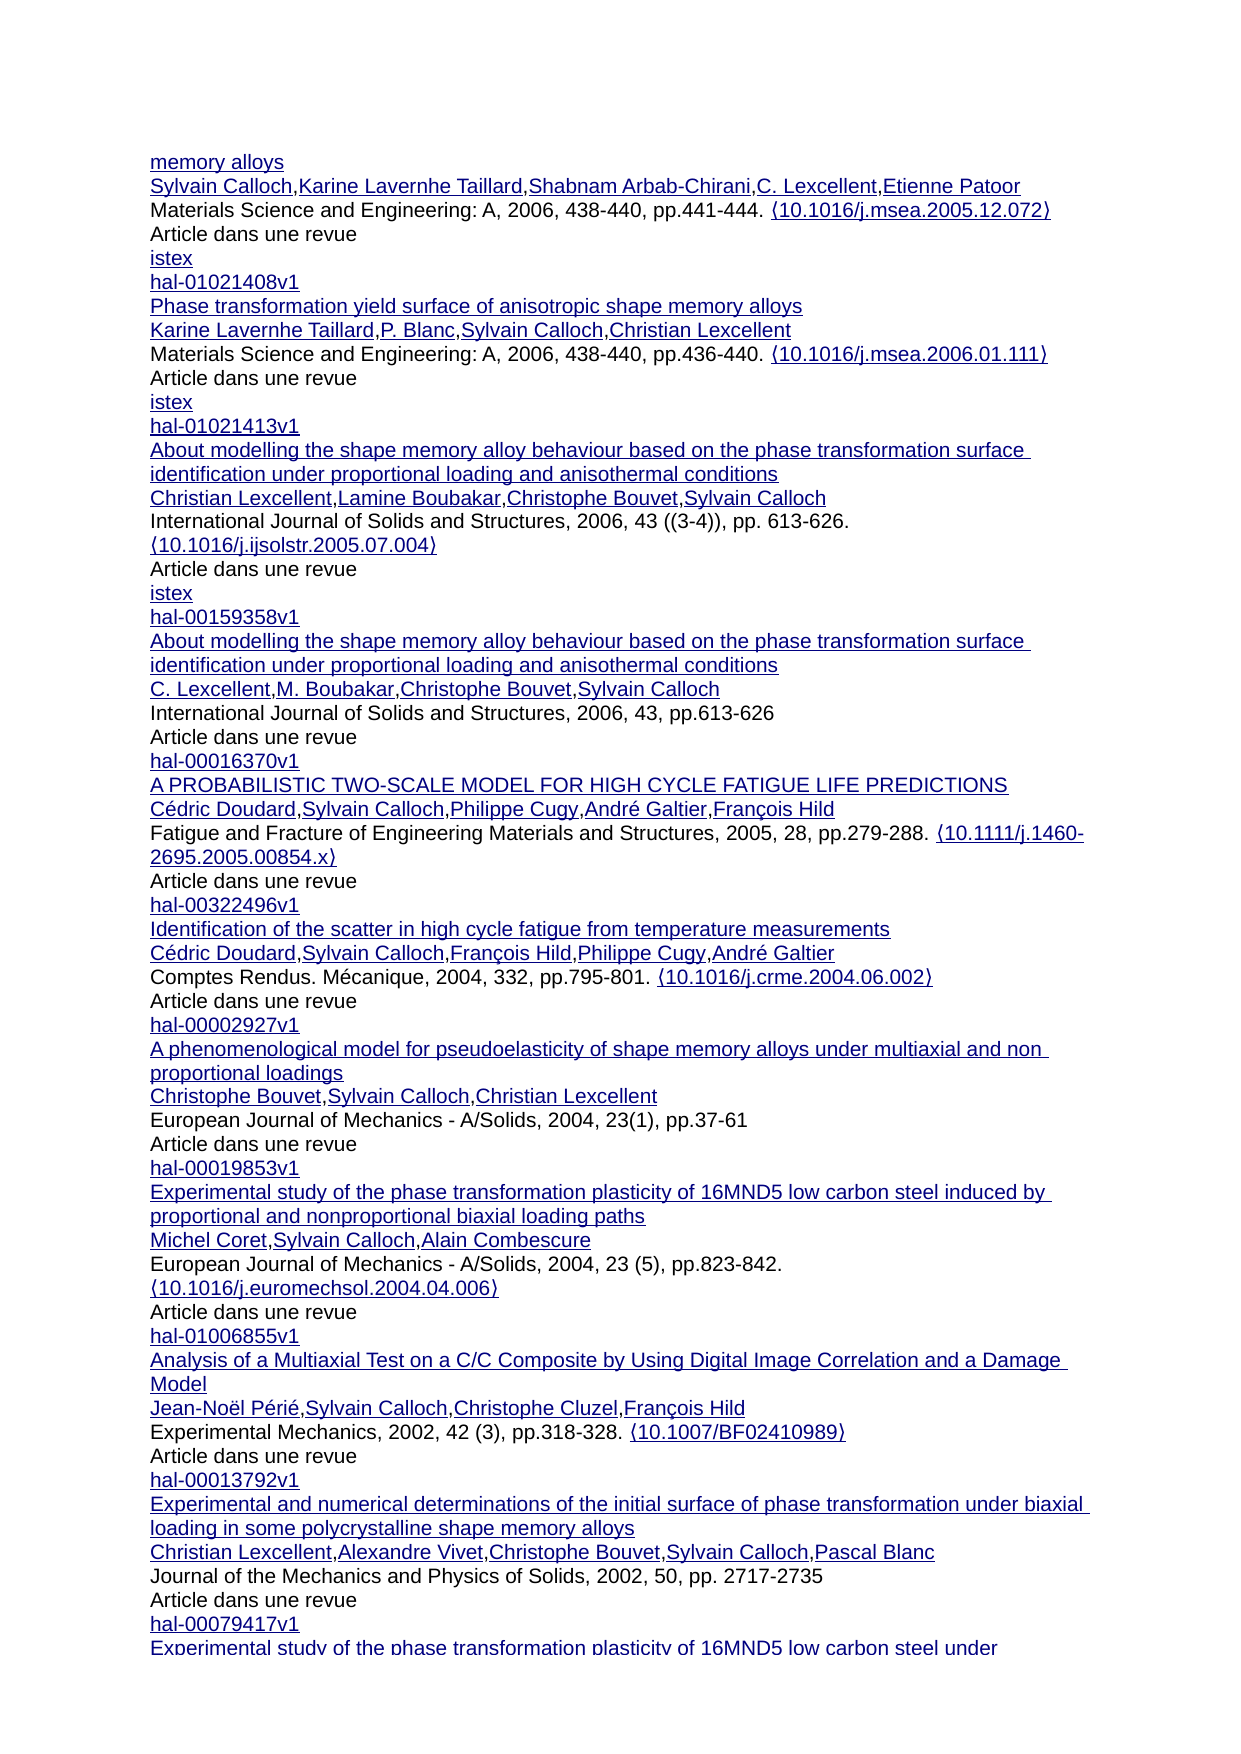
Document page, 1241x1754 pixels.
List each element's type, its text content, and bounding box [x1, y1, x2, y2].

table_cell About modelling the shape memory alloy behaviour based on the phase transformation surface identification under proportional loading and anisothermal conditions Christian Lexcellent,Lamine Boubakar,Christophe Bouvet,Sylvain Calloch International Journal of Solids and Structures, 2006, 43 ((3-4)), pp. 613-626. ⟨10.1016/j.ijsolstr.2005.07.004⟩ Article dans une revue istex hal-00159358v1 [150, 438, 1090, 629]
table_cell A phenomenological model for pseudoelasticity of shape memory alloys under multiaxial and non proportional loadings Christophe Bouvet,Sylvain Calloch,Christian Lexcellent European Journal of Mechanics - A/Solids, 2004, 23(1), pp.37-61 Article dans une revue hal-00019853v1 [150, 1036, 1090, 1180]
table_cell About modelling the shape memory alloy behaviour based on the phase transformation surface identification under proportional loading and anisothermal conditions C. Lexcellent,M. Boubakar,Christophe Bouvet,Sylvain Calloch International Journal of Solids and Structures, 2006, 43, pp.613-626 Article dans une revue hal-00016370v1 [150, 629, 1090, 773]
table_cell loading in some polycrystalline shape memory alloys Christian Lexcellent,Alexandre Vivet,Christophe Bouvet,Sylvain Calloch,Pascal Blanc Journal of the Mechanics and Physics of Solids, 2002, 50, pp. 2717-2735 Article dans une revue hal-00079417v1 [150, 1514, 1090, 1635]
table_cell Experimental study of the phase transformation plasticity of 16MND5 low carbon steel induced by proportional and nonproportional biaxial loading paths Michel Coret,Sylvain Calloch,Alain Combescure European Journal of Mechanics - A/Solids, 2004, 23 (5), pp.823-842. ⟨10.1016/j.euromechsol.2004.04.006⟩ Article dans une revue hal-01006855v1 [150, 1180, 1090, 1348]
table_cell Identification of the scatter in high cycle fatigue from temperature measurements Cédric Doudard,Sylvain Calloch,François Hild,Philippe Cugy,André Galtier Comptes Rendus. Mécanique, 2004, 332, pp.795-801. ⟨10.1016/j.crme.2004.06.002⟩ Article dans une revue hal-00002927v1 [150, 917, 1090, 1036]
table_cell Phase transformation yield surface of anisotropic shape memory alloys Karine Lavernhe Taillard,P. Blanc,Sylvain Calloch,Christian Lexcellent Materials Science and Engineering: A, 2006, 438-440, pp.436-440. ⟨10.1016/j.msea.2006.01.111⟩ Article dans une revue istex hal-01021413v1 [150, 294, 1090, 437]
table_cell Analysis of a Multiaxial Test on a C/C Composite by Using Digital Image Correlation and a Damage Model Jean-Noël Périé,Sylvain Calloch,Christophe Cluzel,François Hild Experimental Mechanics, 2002, 42 (3), pp.318-328. ⟨10.1007/BF02410989⟩ Article dans une revue hal-00013792v1 [150, 1348, 1090, 1492]
table_cell Experimental and numerical determinations of the initial surface of phase transformation under biaxial [150, 1492, 1090, 1513]
table_cell A PROBABILISTIC TWO-SCALE MODEL FOR HIGH CYCLE FATIGUE LIFE PREDICTIONS Cédric Doudard,Sylvain Calloch,Philippe Cugy,André Galtier,François Hild Fatigue and Fracture of Engineering Materials and Structures, 2005, 28, pp.279-288. ⟨10.1111/j.1460-2695.2005.00854.x⟩ Article dans une revue hal-00322496v1 [150, 773, 1090, 917]
table_cell Experimental study of the phase transformation plasticity of 16MND5 low carbon steel under [150, 1635, 1090, 1655]
table_cell Relation between the martensite volume fraction and the equivalent transformation strain in shape memory alloys Sylvain Calloch,Karine Lavernhe Taillard,Shabnam Arbab-Chirani,C. Lexcellent,Etienne Patoor Materials Science and Engineering: A, 2006, 438-440, pp.441-444. ⟨10.1016/j.msea.2005.12.072⟩ Article dans une revue istex hal-01021408v1 [150, 150, 1090, 294]
